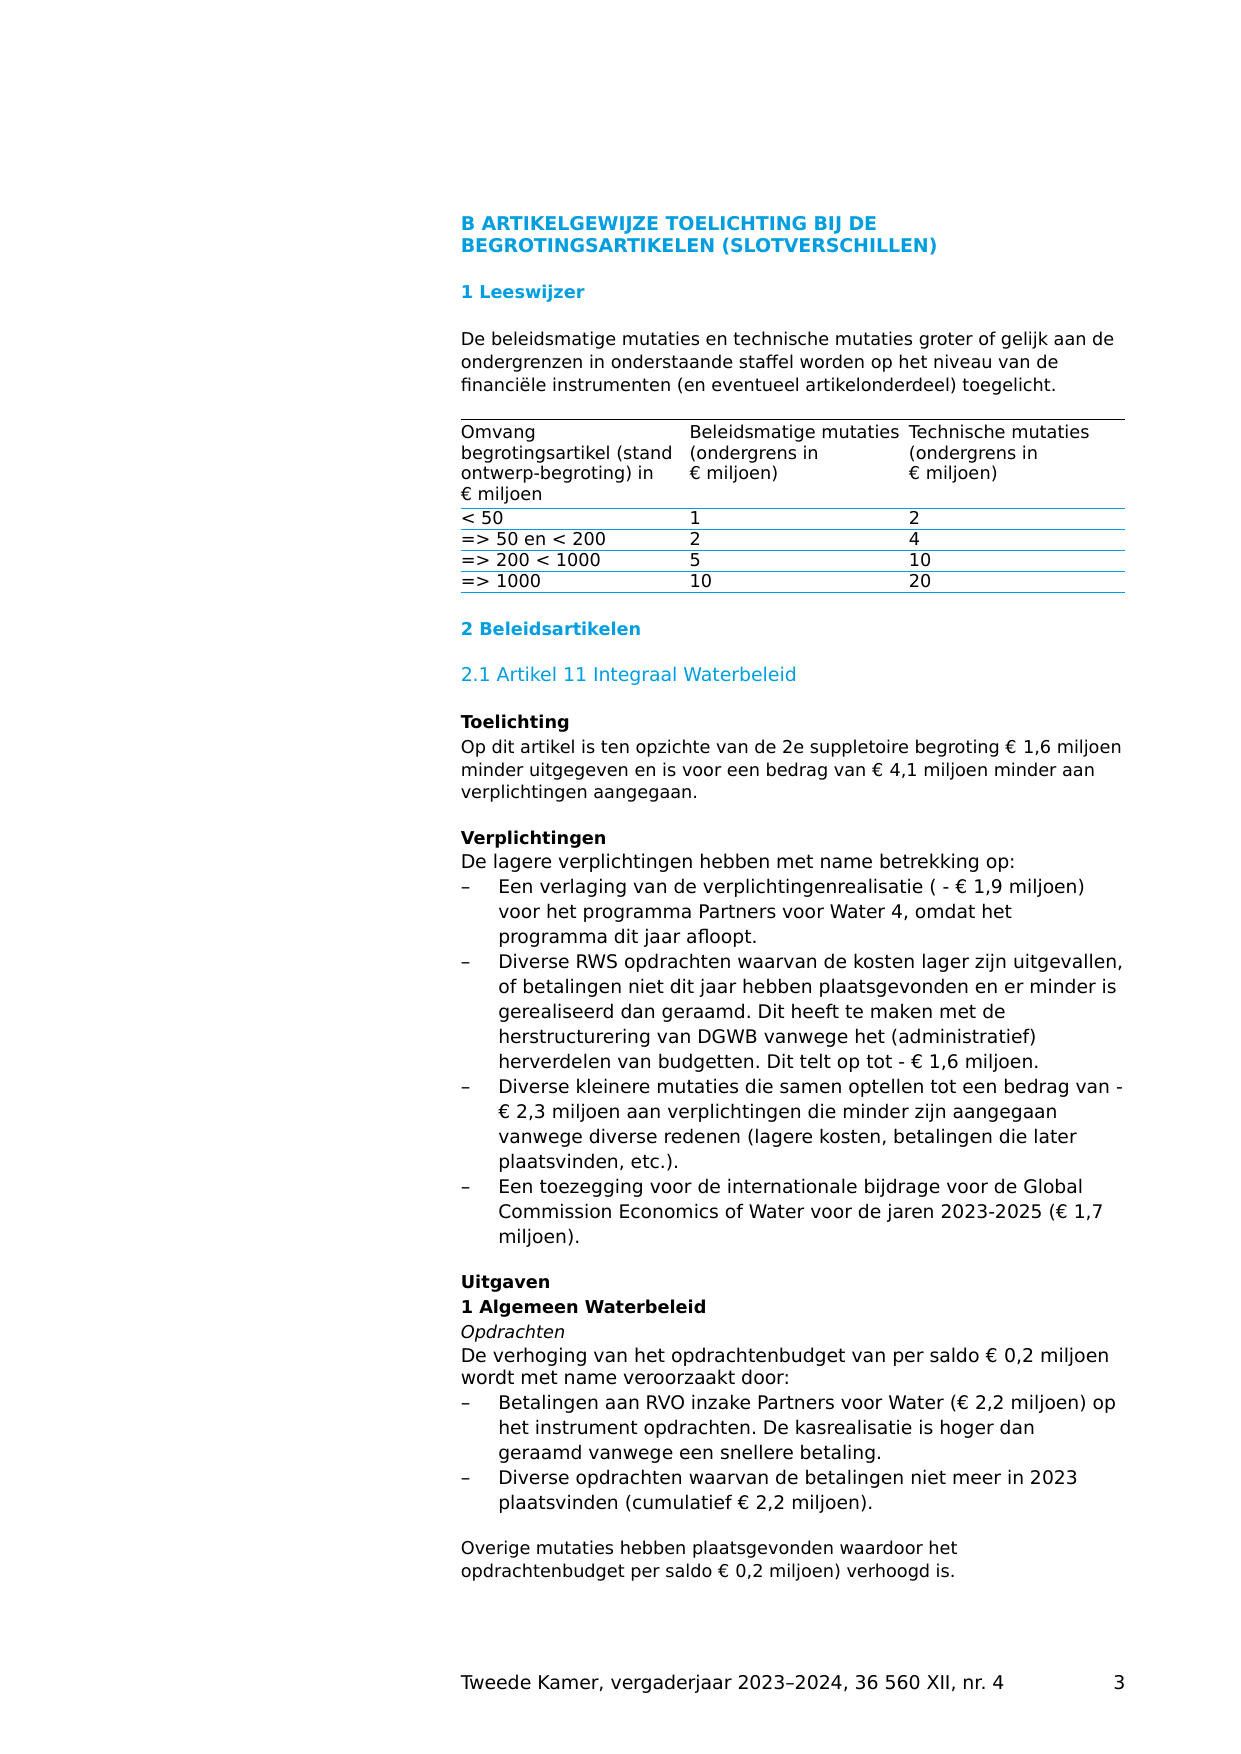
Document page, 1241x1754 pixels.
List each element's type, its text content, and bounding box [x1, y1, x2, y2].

table_cell 20 [906, 572, 1125, 592]
table_cell 10 [906, 551, 1125, 571]
list Diverse RWS opdrachten waarvan de kosten lager zijn uitgevallen, of betalingen niet dit jaar hebben plaatsgevonden en er minder is gerealiseerd dan geraamd. Dit heeft te maken met de herstructurering van DGWB vanwege het (administratief) herverdelen van budgetten. Dit telt op tot - € 1,6 miljoen. [461, 948, 1125, 1073]
text Toelichting [461, 710, 1125, 733]
text Op dit artikel is ten opzichte van de 2e suppletoire begroting € 1,6 miljoen minder uitgegeven en is voor een bedrag van € 4,1 miljoen minder aan verplichtingen aangegaan. [461, 735, 1125, 803]
title 2.1 Artikel 11 Integraal Waterbeleid [461, 664, 1125, 686]
text De lagere verplichtingen hebben met name betrekking op: [461, 851, 1125, 873]
table_cell 10 [686, 572, 906, 592]
list Een toezegging voor de internationale bijdrage voor de Global Commission Economics of Water voor de jaren 2023-2025 (€ 1,7 miljoen). [461, 1173, 1125, 1248]
table_header Beleidsmatige mutaties (ondergrens in € miljoen) [686, 420, 906, 507]
text De beleidsmatige mutaties en technische mutaties groter of gelijk aan de ondergrenzen in onderstaande staffel worden op het niveau van de financiële instrumenten (en eventueel artikelonderdeel) toegelicht. [461, 327, 1125, 396]
table_header Omvang begrotingsartikel (stand ontwerp-begroting) in € miljoen [461, 420, 686, 507]
table_cell => 200 < 1000 [461, 551, 686, 571]
text 1 Algemeen Waterbeleid [461, 1295, 1125, 1318]
title B Artikelgewijze toelichting bij de begrotingsartikelen (slotverschillen) [461, 213, 1125, 257]
table_cell 2 [686, 530, 906, 550]
table_cell < 50 [461, 509, 686, 528]
text Uitgaven [461, 1270, 1125, 1293]
list Diverse opdrachten waarvan de betalingen niet meer in 2023 plaatsvinden (cumulatief € 2,2 miljoen). [461, 1464, 1125, 1514]
table_cell => 50 en < 200 [461, 530, 686, 550]
text Verplichtingen [461, 826, 1125, 849]
table_cell 2 [906, 509, 1125, 528]
text De verhoging van het opdrachtenbudget van per saldo € 0,2 miljoen wordt met name veroorzaakt door: [461, 1345, 1125, 1389]
table_cell => 1000 [461, 572, 686, 592]
table_cell 5 [686, 551, 906, 571]
table_cell 4 [906, 530, 1125, 550]
title 1 Leeswijzer [461, 280, 1125, 303]
table_cell 1 [686, 509, 906, 528]
list Betalingen aan RVO inzake Partners voor Water (€ 2,2 miljoen) op het instrument opdrachten. De kasrealisatie is hoger dan geraamd vanwege een snellere betaling. [461, 1389, 1125, 1464]
list Diverse kleinere mutaties die samen optellen tot een bedrag van - € 2,3 miljoen aan verplichtingen die minder zijn aangegaan vanwege diverse redenen (lagere kosten, betalingen die later plaatsvinden, etc.). [461, 1073, 1125, 1173]
title 2 Beleidsartikelen [461, 617, 1125, 640]
text Opdrachten [461, 1320, 1125, 1343]
text Overige mutaties hebben plaatsgevonden waardoor het opdrachtenbudget per saldo € 0,2 miljoen) verhoogd is. [461, 1536, 1125, 1582]
table_header Technische mutaties (ondergrens in € miljoen) [906, 420, 1125, 507]
list Een verlaging van de verplichtingenrealisatie ( - € 1,9 miljoen) voor het programma Partners voor Water 4, omdat het programma dit jaar afloopt. [461, 873, 1125, 948]
